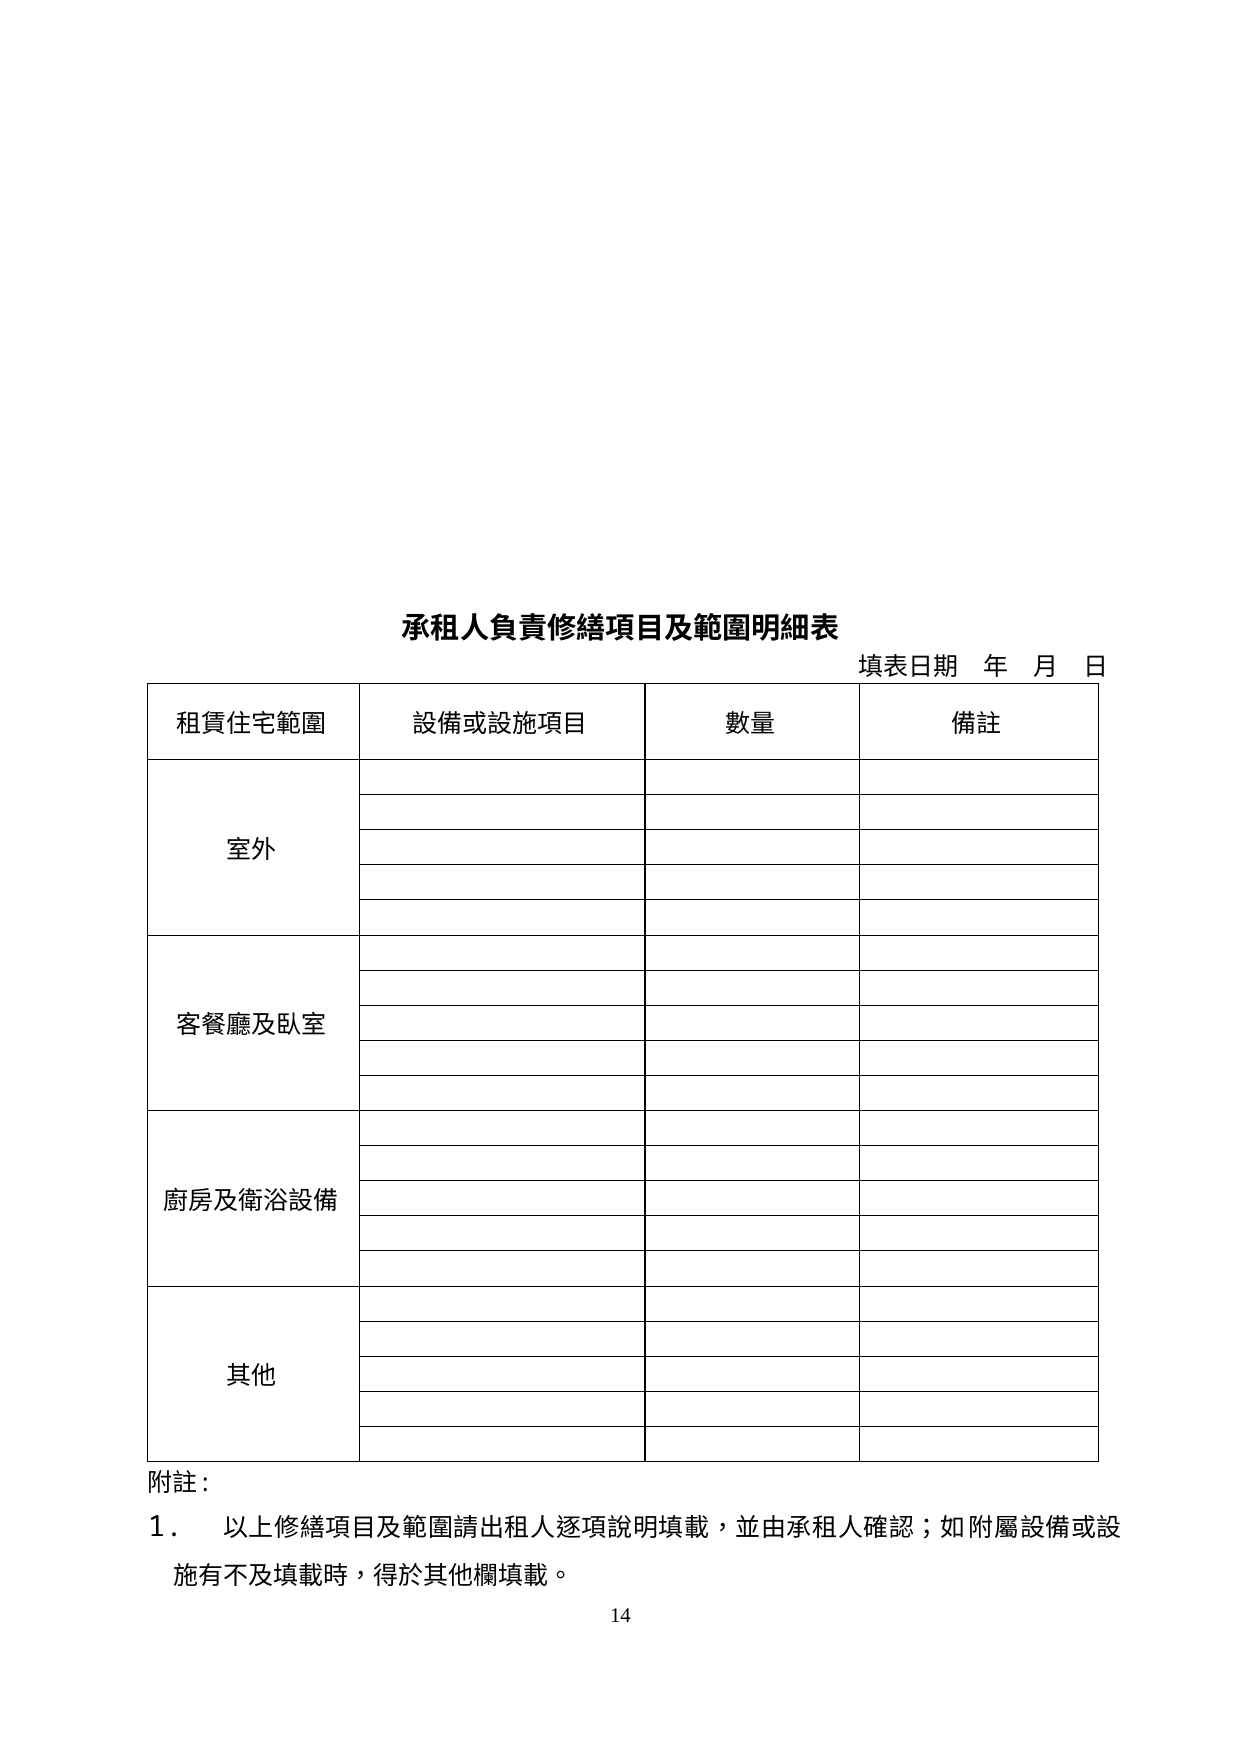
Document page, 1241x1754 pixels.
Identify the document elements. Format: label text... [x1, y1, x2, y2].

table_cell [860, 795, 1098, 829]
table_cell [360, 1006, 644, 1040]
table_cell [646, 900, 859, 934]
table_cell 其他 [148, 1287, 359, 1461]
table_cell [860, 760, 1098, 794]
table_cell 室外 [148, 760, 359, 934]
table_cell 客餐廳及臥室 [148, 936, 359, 1110]
table_cell [860, 971, 1098, 1005]
table_cell [860, 936, 1098, 969]
table_cell [860, 830, 1098, 864]
table_cell [646, 1251, 859, 1286]
table_cell [646, 1427, 859, 1461]
table_header 數量 [646, 684, 859, 759]
table_cell [646, 1146, 859, 1180]
table_cell [360, 795, 644, 829]
table_cell [646, 760, 859, 794]
table_cell [860, 1076, 1098, 1110]
table_cell 廚房及衛浴設備 [148, 1111, 359, 1286]
table_cell [360, 900, 644, 934]
table_cell [360, 1146, 644, 1180]
text 填表日期 年 月 日 [148, 647, 1157, 683]
table_cell [860, 1181, 1098, 1215]
table_cell [860, 1041, 1098, 1075]
table_cell [860, 1287, 1098, 1321]
table_cell [360, 760, 644, 794]
table_cell [646, 1006, 859, 1040]
table_header 租賃住宅範圍 [148, 684, 359, 759]
table_cell [360, 1251, 644, 1286]
table_cell [646, 1041, 859, 1075]
table_header 設備或設施項目 [360, 684, 644, 759]
table_cell [646, 1357, 859, 1391]
table_cell [860, 1251, 1098, 1286]
table_cell [860, 1146, 1098, 1180]
table_cell [360, 1216, 644, 1250]
table_cell [360, 1076, 644, 1110]
table_cell [860, 1006, 1098, 1040]
list 以上修繕項目及範圍請出租人逐項說明填載，並由承租人確認；如附屬設備或設施有不及填載時，得於其他欄填載。 [148, 1498, 1122, 1594]
table_cell [360, 971, 644, 1005]
text 承租人負責修繕項目及範圍明細表 [148, 604, 1092, 647]
table_cell [860, 1216, 1098, 1250]
table_cell [360, 1041, 644, 1075]
table_cell [360, 830, 644, 864]
table_cell [860, 1392, 1098, 1426]
table_cell [646, 936, 859, 969]
table_cell [646, 1076, 859, 1110]
table_cell [860, 1427, 1098, 1461]
table_cell [360, 1181, 644, 1215]
table_cell [860, 865, 1098, 899]
table_cell [360, 936, 644, 969]
table_cell [360, 1357, 644, 1391]
table_cell [360, 865, 644, 899]
table_cell [360, 1111, 644, 1145]
table_cell [646, 1392, 859, 1426]
table_cell [646, 795, 859, 829]
text 附註: [148, 1462, 1092, 1498]
table_header 備註 [860, 684, 1098, 759]
table_cell [646, 1181, 859, 1215]
table_cell [646, 830, 859, 864]
table_cell [646, 1216, 859, 1250]
table_cell [360, 1287, 644, 1321]
table_cell [646, 865, 859, 899]
table_cell [360, 1392, 644, 1426]
table_cell [860, 1357, 1098, 1391]
table_cell [646, 1287, 859, 1321]
table_cell [360, 1322, 644, 1356]
table_cell [360, 1427, 644, 1461]
table_cell [646, 1111, 859, 1145]
table_cell [646, 1322, 859, 1356]
table_cell [860, 1111, 1098, 1145]
table_cell [860, 900, 1098, 934]
table_cell [646, 971, 859, 1005]
table_cell [860, 1322, 1098, 1356]
